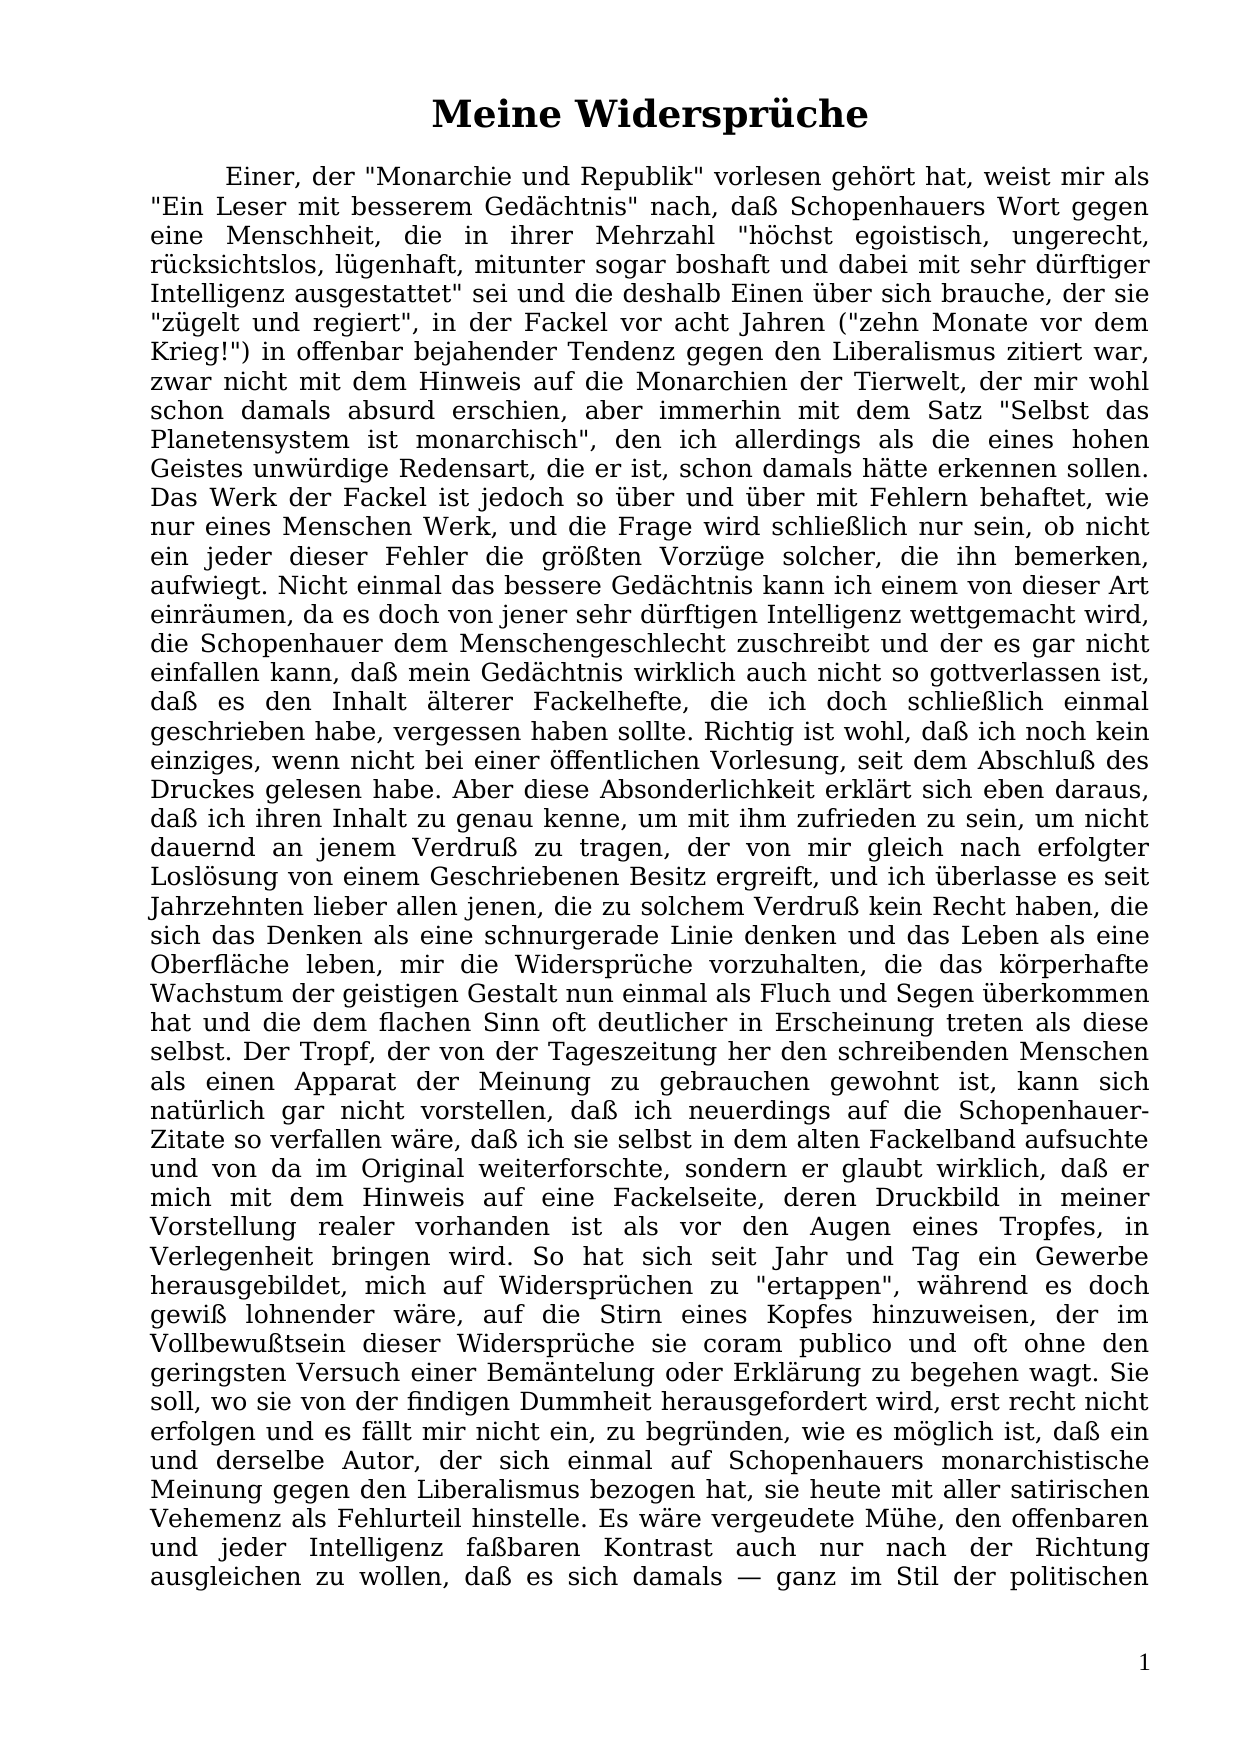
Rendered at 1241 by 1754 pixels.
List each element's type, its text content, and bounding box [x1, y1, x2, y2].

text Meine Widersprüche [150, 75, 1151, 136]
text Einer, der "Monarchie und Republik" vorlesen gehört hat, weist mir als "Ein Leser mit besserem Gedächtnis" nach, daß Schopenhauers Wort gegen eine Menschheit, die in ihrer Mehrzahl "höchst egoistisch, ungerecht, rücksichtslos, lügenhaft, mitunter sogar boshaft und dabei mit sehr dürftiger Intelligenz ausgestattet" sei und die deshalb Einen über sich brauche, der sie "zügelt und regiert", in der Fackel vor acht Jahren ("zehn Monate vor dem Krieg!") in offenbar bejahender Tendenz gegen den Liberalismus zitiert war, zwar nicht mit dem Hinweis auf die Monarchien der Tierwelt, der mir wohl schon damals absurd erschien, aber immerhin mit dem Satz "Selbst das Planetensystem ist monarchisch", den ich allerdings als die eines hohen Geistes unwürdige Redensart, die er ist, schon damals hätte erkennen sollen. Das Werk der Fackel ist jedoch so über und über mit Fehlern behaftet, wie nur eines Menschen Werk, und die Frage wird schließlich nur sein, ob nicht ein jeder dieser Fehler die größten Vorzüge solcher, die ihn bemerken, aufwiegt. Nicht einmal das bessere Gedächtnis kann ich einem von dieser Art einräumen, da es doch von jener sehr dürftigen Intelligenz wettgemacht wird, die Schopenhauer dem Menschengeschlecht zuschreibt und der es gar nicht einfallen kann, daß mein Gedächtnis wirklich auch nicht so gottverlassen ist, daß es den Inhalt älterer Fackelhefte, die ich doch schließlich einmal geschrieben habe, vergessen haben sollte. Richtig ist wohl, daß ich noch kein einziges, wenn nicht bei einer öffentlichen Vorlesung, seit dem Abschluß des Druckes gelesen habe. Aber diese Absonderlichkeit erklärt sich eben daraus, daß ich ihren Inhalt zu genau kenne, um mit ihm zufrieden zu sein, um nicht dauernd an jenem Verdruß zu tragen, der von mir gleich nach erfolgter Loslösung von einem Geschriebenen Besitz ergreift, und ich überlasse es seit Jahrzehnten lieber allen jenen, die zu solchem Verdruß kein Recht haben, die sich das Denken als eine schnurgerade Linie denken und das Leben als eine Oberfläche leben, mir die Widersprüche vorzuhalten, die das körperhafte Wachstum der geistigen Gestalt nun einmal als Fluch und Segen überkommen hat und die dem flachen Sinn oft deutlicher in Erscheinung treten als diese selbst. Der Tropf, der von der Tageszeitung her den schreibenden Menschen als einen Apparat der Meinung zu gebrauchen gewohnt ist, kann sich natürlich gar nicht vorstellen, daß ich neuerdings auf die Schopenhauer-Zitate so verfallen wäre, daß ich sie selbst in dem alten Fackelband aufsuchte und von da im Original weiterforschte, sondern er glaubt wirklich, daß er mich mit dem Hinweis auf eine Fackelseite, deren Druckbild in meiner Vorstellung realer vorhanden ist als vor den Augen eines Tropfes, in Verlegenheit bringen wird. So hat sich seit Jahr und Tag ein Gewerbe herausgebildet, mich auf Widersprüchen zu "ertappen", während es doch gewiß lohnender wäre, auf die Stirn eines Kopfes hinzuweisen, der im Vollbewußtsein dieser Widersprüche sie coram publico und oft ohne den geringsten Versuch einer Bemäntelung oder Erklärung zu begehen wagt. Sie soll, wo sie von der findigen Dummheit herausgefordert wird, erst recht nicht erfolgen und es fällt mir nicht ein, zu begründen, wie es möglich ist, daß ein und derselbe Autor, der sich einmal auf Schopenhauers monarchistische Meinung gegen den Liberalismus bezogen hat, sie heute mit aller satirischen Vehemenz als Fehlurteil hinstelle. Es wäre vergeudete Mühe, den offenbaren und jeder Intelligenz faßbaren Kontrast auch nur nach der Richtung ausgleichen zu wollen, daß es sich damals — ganz im Stil der politischen [150, 136, 1151, 1592]
